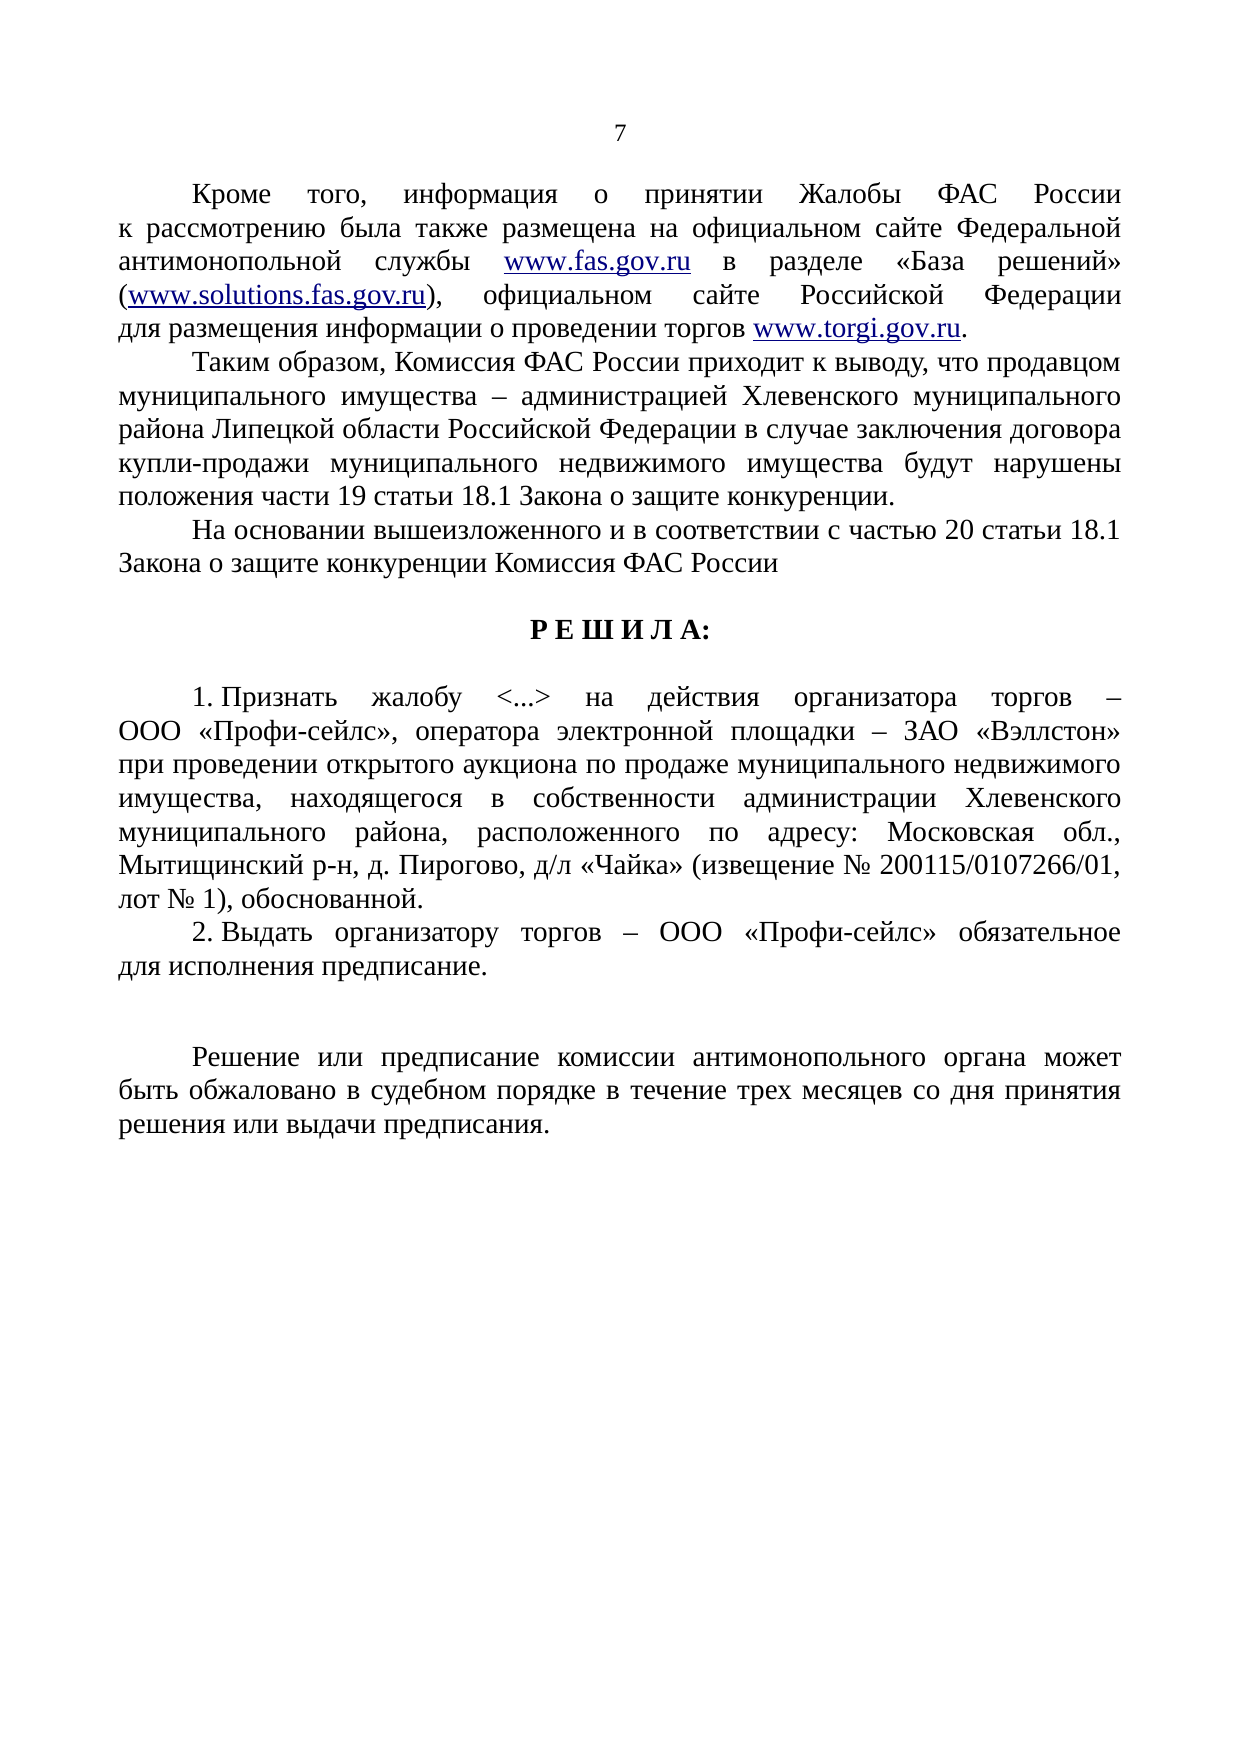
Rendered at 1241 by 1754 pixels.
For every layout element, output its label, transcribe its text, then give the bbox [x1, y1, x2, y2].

table_cell [616, 1303, 881, 1331]
table_header [118, 1235, 881, 1269]
table_cell [881, 1303, 1123, 1331]
table_cell [881, 1365, 1123, 1398]
table_cell [881, 1398, 1123, 1432]
text Кроме того, информация о принятии Жалобы ФАС России к рассмотрению была также размещена на официальном сайте Федеральной антимонопольной службы www.fas.gov.ru в разделе «База решений» (www.solutions.fas.gov.ru), официальном сайте Российской Федерации для размещения информации о проведении торгов www.torgi.gov.ru. [118, 176, 1122, 344]
text На основании вышеизложенного и в соответствии с частью 20 статьи 18.1 Закона о защите конкуренции Комиссия ФАС России [118, 512, 1122, 579]
text 2. Выдать организатору торгов – ООО «Профи-сейлс» обязательное для исполнения предписание. [118, 914, 1122, 981]
table_cell [881, 1331, 1123, 1365]
table_cell [118, 1331, 881, 1365]
table_cell [118, 1398, 881, 1432]
text 1. Признать жалобу <...> на действия организатора торгов – ООО «Профи-сейлс», оператора электронной площадки – ЗАО «Вэллстон» при проведении открытого аукциона по продаже муниципального недвижимого имущества, находящегося в собственности администрации Хлевенского муниципального района, расположенного по адресу: Московская обл., Мытищинский р-н, д. Пирогово, д/л «Чайка» (извещение № 200115/0107266/01, лот № 1), обоснованной. [118, 679, 1122, 914]
table_cell [881, 1269, 1123, 1302]
table_cell [118, 1365, 881, 1398]
text Р Е Ш И Л А: [118, 612, 1122, 646]
text Решение или предписание комиссии антимонопольного органа может быть обжаловано в судебном порядке в течение трех месяцев со дня принятия решения или выдачи предписания. [118, 1039, 1122, 1139]
table_cell [118, 1269, 881, 1302]
table_cell [118, 1303, 616, 1331]
text Таким образом, Комиссия ФАС России приходит к выводу, что продавцом муниципального имущества – администрацией Хлевенского муниципального района Липецкой области Российской Федерации в случае заключения договора купли-продажи муниципального недвижимого имущества будут нарушены положения части 19 статьи 18.1 Закона о защите конкуренции. [118, 344, 1122, 512]
table_header [881, 1235, 1123, 1269]
